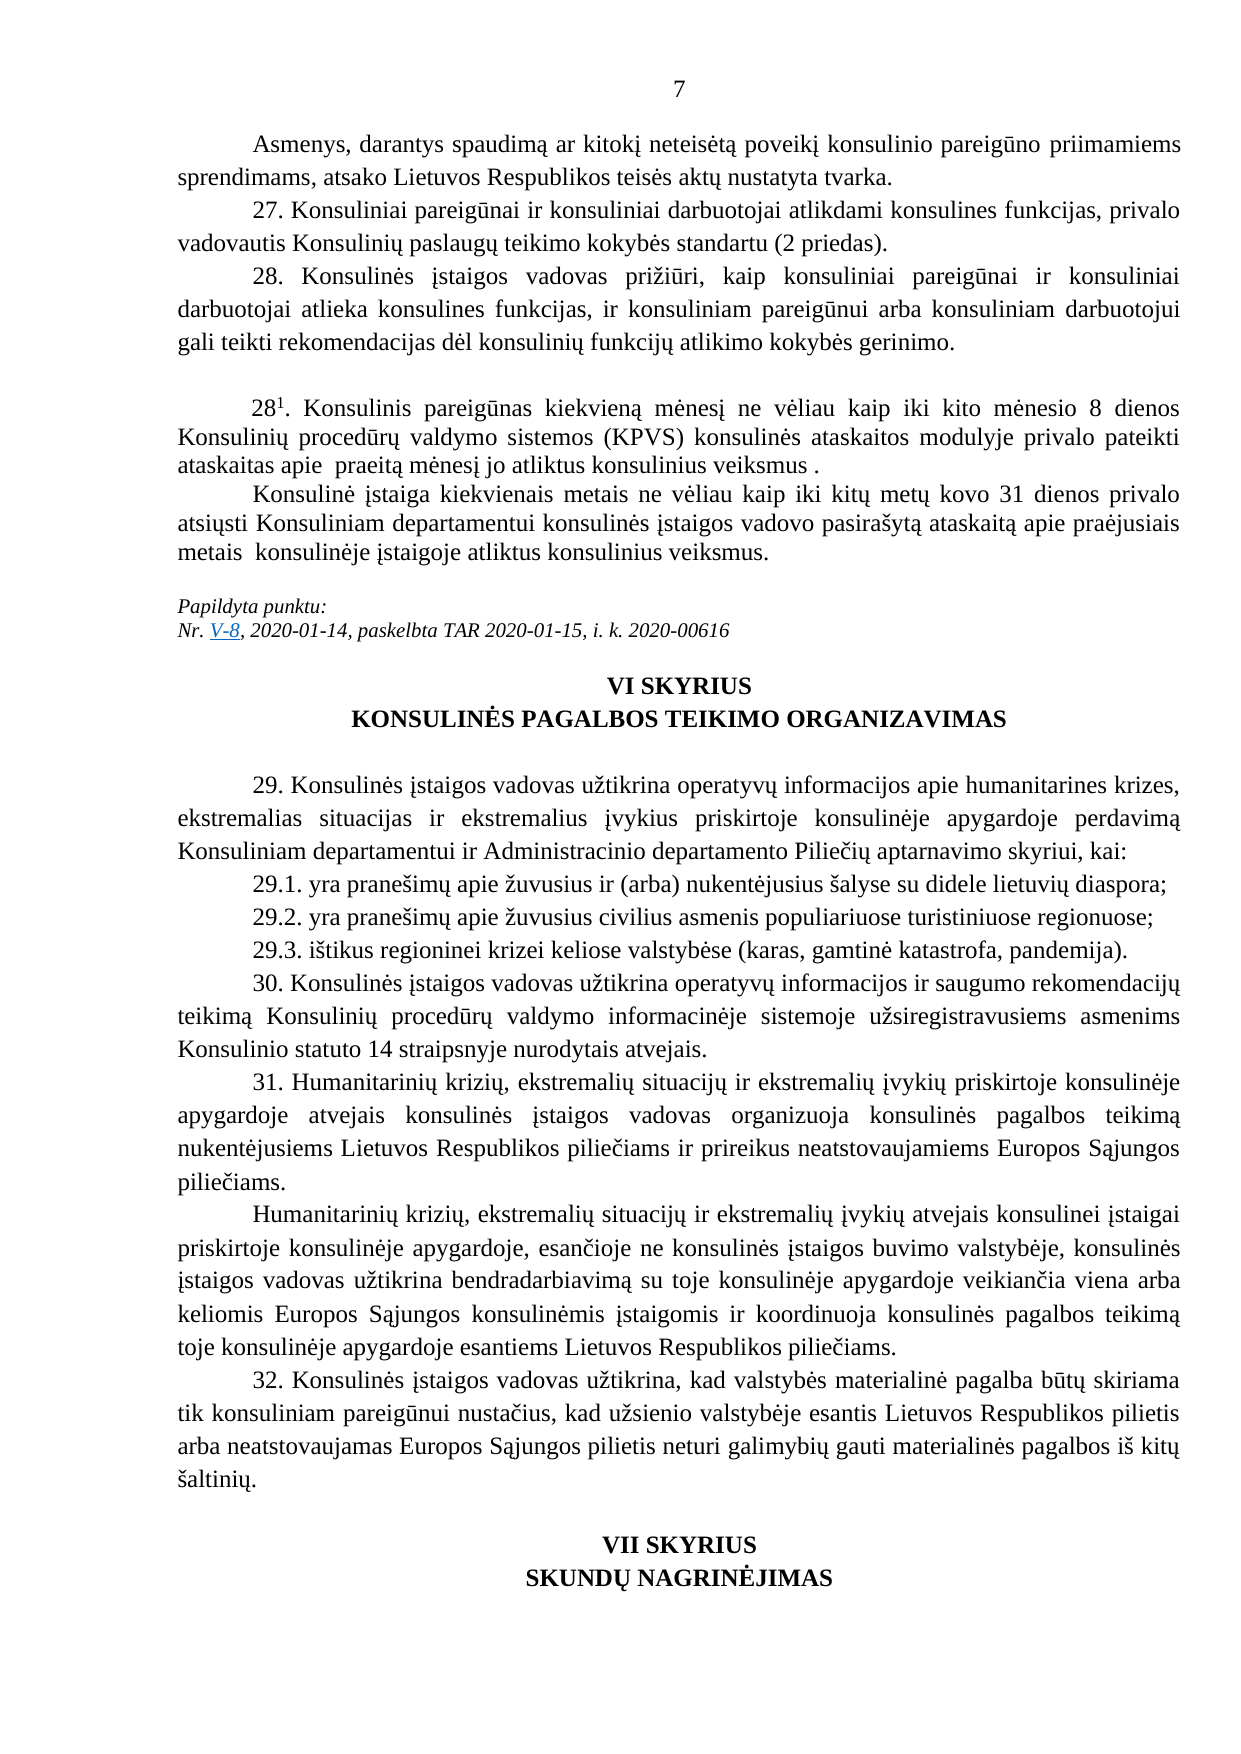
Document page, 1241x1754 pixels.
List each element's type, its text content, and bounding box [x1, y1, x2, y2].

text 29.2. yra pranešimų apie žuvusius civilius asmenis populiariuose turistiniuose regionuose; [177, 902, 1181, 931]
text 27. Konsuliniai pareigūnai ir konsuliniai darbuotojai atlikdami konsulines funkcijas, privalo vadovautis Konsulinių paslaugų teikimo kokybės standartu (2 priedas). [177, 195, 1181, 257]
text VII SKYRIUS [177, 1530, 1181, 1558]
text 32. Konsulinės įstaigos vadovas užtikrina, kad valstybės materialinė pagalba būtų skiriama tik konsuliniam pareigūnui nustačius, kad užsienio valstybėje esantis Lietuvos Respublikos pilietis arba neatstovaujamas Europos Sąjungos pilietis neturi galimybių gauti materialinės pagalbos iš kitų šaltinių. [177, 1365, 1181, 1492]
text 31. Humanitarinių krizių, ekstremalių situacijų ir ekstremalių įvykių priskirtoje konsulinėje apygardoje atvejais konsulinės įstaigos vadovas organizuoja konsulinės pagalbos teikimą nukentėjusiems Lietuvos Respublikos piliečiams ir prireikus neatstovaujamiems Europos Sąjungos piliečiams. [177, 1067, 1181, 1195]
text VI SKYRIUS [177, 671, 1181, 700]
text 29.1. yra pranešimų apie žuvusius ir (arba) nukentėjusius šalyse su didele lietuvių diaspora; [177, 869, 1181, 898]
text Asmenys, darantys spaudimą ar kitokį neteisėtą poveikį konsulinio pareigūno priimamiems sprendimams, atsako Lietuvos Respublikos teisės aktų nustatyta tvarka. [177, 129, 1181, 191]
text Konsulinė įstaiga kiekvienais metais ne vėliau kaip iki kitų metų kovo 31 dienos privalo atsiųsti Konsuliniam departamentui konsulinės įstaigos vadovo pasirašytą ataskaitą apie praėjusiais metais konsulinėje įstaigoje atliktus konsulinius veiksmus. [177, 479, 1181, 566]
text 29.3. ištikus regioninei krizei keliose valstybėse (karas, gamtinė katastrofa, pandemija). [177, 935, 1181, 964]
text Humanitarinių krizių, ekstremalių situacijų ir ekstremalių įvykių atvejais konsulinei įstaigai priskirtoje konsulinėje apygardoje, esančioje ne konsulinės įstaigos buvimo valstybėje, konsulinės įstaigos vadovas užtikrina bendradarbiavimą su toje konsulinėje apygardoje veikiančia viena arba keliomis Europos Sąjungos konsulinėmis įstaigomis ir koordinuoja konsulinės pagalbos teikimą toje konsulinėje apygardoje esantiems Lietuvos Respublikos piliečiams. [177, 1199, 1181, 1360]
text Nr. V-8, 2020-01-14, paskelbta TAR 2020-01-15, i. k. 2020-00616 [177, 618, 1181, 642]
text 30. Konsulinės įstaigos vadovas užtikrina operatyvų informacijos ir saugumo rekomendacijų teikimą Konsulinių procedūrų valdymo informacinėje sistemoje užsiregistravusiems asmenims Konsulinio statuto 14 straipsnyje nurodytais atvejais. [177, 968, 1181, 1063]
text Papildyta punktu: [177, 594, 1181, 618]
text KONSULINĖS PAGALBOS TEIKIMO ORGANIZAVIMAS [177, 704, 1181, 733]
text 28. Konsulinės įstaigos vadovas prižiūri, kaip konsuliniai pareigūnai ir konsuliniai darbuotojai atlieka konsulines funkcijas, ir konsuliniam pareigūnui arba konsuliniam darbuotojui gali teikti rekomendacijas dėl konsulinių funkcijų atlikimo kokybės gerinimo. [177, 261, 1181, 356]
text 281. Konsulinis pareigūnas kiekvieną mėnesį ne vėliau kaip iki kito mėnesio 8 dienos Konsulinių procedūrų valdymo sistemos (KPVS) konsulinės ataskaitos modulyje privalo pateikti ataskaitas apie praeitą mėnesį jo atliktus konsulinius veiksmus . [177, 393, 1181, 479]
text SKUNDŲ NAGRINĖJIMAS [177, 1563, 1181, 1592]
text 29. Konsulinės įstaigos vadovas užtikrina operatyvų informacijos apie humanitarines krizes, ekstremalias situacijas ir ekstremalius įvykius priskirtoje konsulinėje apygardoje perdavimą Konsuliniam departamentui ir Administracinio departamento Piliečių aptarnavimo skyriui, kai: [177, 770, 1181, 865]
